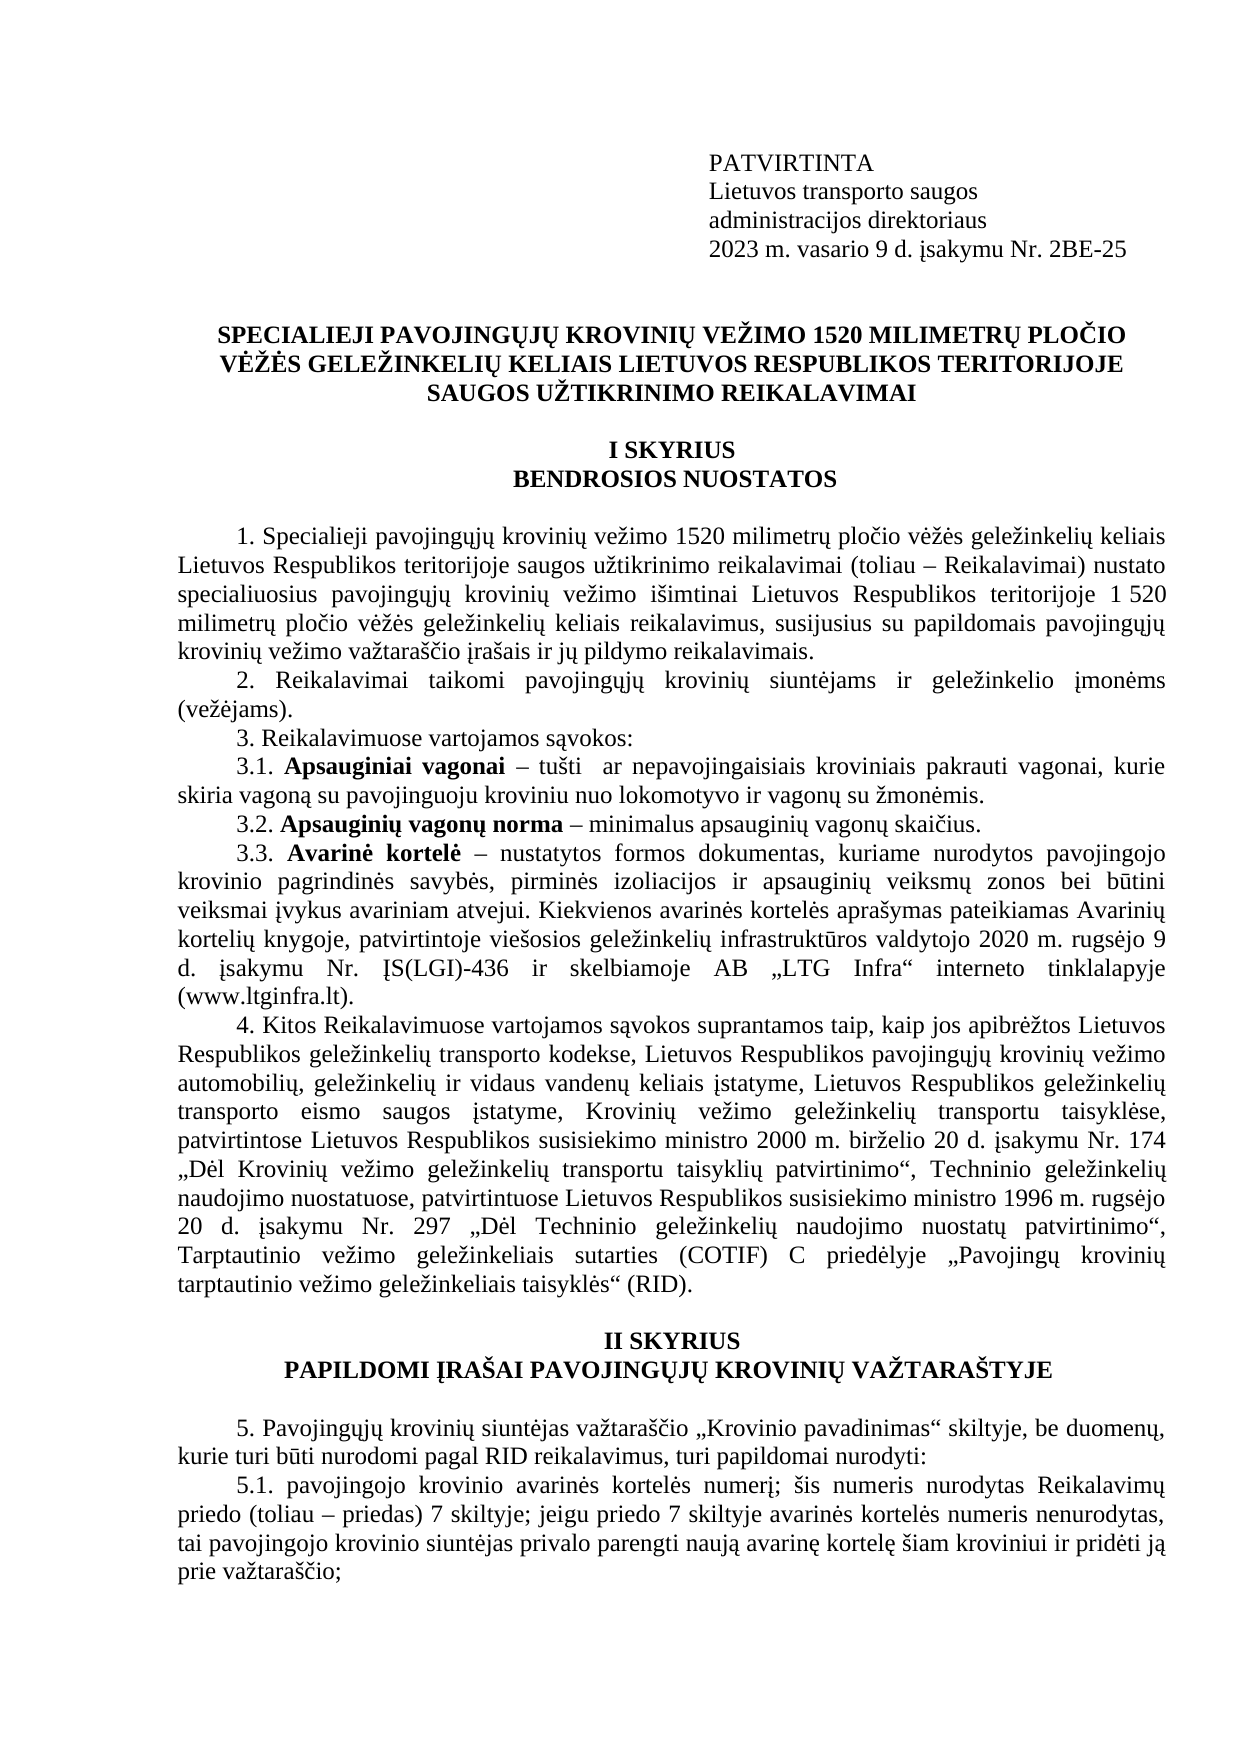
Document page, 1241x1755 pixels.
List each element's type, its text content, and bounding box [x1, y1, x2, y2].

text 1. Specialieji pavojingųjų krovinių vežimo 1520 milimetrų pločio vėžės geležinkelių keliais Lietuvos Respublikos teritorijoje saugos užtikrinimo reikalavimai (toliau – Reikalavimai) nustato specialiuosius pavojingųjų krovinių vežimo išimtinai Lietuvos Respublikos teritorijoje 1 520 milimetrų pločio vėžės geležinkelių keliais reikalavimus, susijusius su papildomais pavojingųjų krovinių vežimo važtaraščio įrašais ir jų pildymo reikalavimais. [177, 521, 1166, 665]
text 3.2. Apsauginių vagonų norma – minimalus apsauginių vagonų skaičius. [177, 809, 1166, 838]
text II SKYRIUS [177, 1326, 1166, 1355]
text Lietuvos transporto saugos [177, 176, 1166, 205]
text PATVIRTINTA [177, 148, 1166, 176]
text 2. Reikalavimai taikomi pavojingųjų krovinių siuntėjams ir geležinkelio įmonėms (vežėjams). [177, 665, 1166, 723]
text 3. Reikalavimuose vartojamos sąvokos: [177, 723, 1166, 751]
text 5.1. pavojingojo krovinio avarinės kortelės numerį; šis numeris nurodytas Reikalavimų priedo (toliau – priedas) 7 skiltyje; jeigu priedo 7 skiltyje avarinės kortelės numeris nenurodytas, tai pavojingojo krovinio siuntėjas privalo parengti naują avarinę kortelę šiam kroviniui ir pridėti ją prie važtaraščio; [177, 1470, 1166, 1585]
text BENDROSIOS NUOSTATOS [177, 464, 1166, 493]
text 3.3. Avarinė kortelė – nustatytos formos dokumentas, kuriame nurodytos pavojingojo krovinio pagrindinės savybės, pirminės izoliacijos ir apsauginių veiksmų zonos bei būtini veiksmai įvykus avariniam atvejui. Kiekvienos avarinės kortelės aprašymas pateikiamas Avarinių kortelių knygoje, patvirtintoje viešosios geležinkelių infrastruktūros valdytojo 2020 m. rugsėjo 9 d. įsakymu Nr. ĮS(LGI)-436 ir skelbiamoje AB „LTG Infra“ interneto tinklalapyje (www.ltginfra.lt). [177, 838, 1166, 1010]
text 4. Kitos Reikalavimuose vartojamos sąvokos suprantamos taip, kaip jos apibrėžtos Lietuvos Respublikos geležinkelių transporto kodekse, Lietuvos Respublikos pavojingųjų krovinių vežimo automobilių, geležinkelių ir vidaus vandenų keliais įstatyme, Lietuvos Respublikos geležinkelių transporto eismo saugos įstatyme, Krovinių vežimo geležinkelių transportu taisyklėse, patvirtintose Lietuvos Respublikos susisiekimo ministro 2000 m. birželio 20 d. įsakymu Nr. 174 „Dėl Krovinių vežimo geležinkelių transportu taisyklių patvirtinimo“, Techninio geležinkelių naudojimo nuostatuose, patvirtintuose Lietuvos Respublikos susisiekimo ministro 1996 m. rugsėjo 20 d. įsakymu Nr. 297 „Dėl Techninio geležinkelių naudojimo nuostatų patvirtinimo“, Tarptautinio vežimo geležinkeliais sutarties (COTIF) C priedėlyje „Pavojingų krovinių tarptautinio vežimo geležinkeliais taisyklės“ (RID). [177, 1010, 1166, 1298]
text 2023 m. vasario 9 d. įsakymu Nr. 2BE-25 [177, 234, 1166, 263]
text administracijos direktoriaus [177, 205, 1166, 234]
text I SKYRIUS [177, 435, 1166, 464]
text PAPILDOMI ĮRAŠAI pavojingųjų krovinių VAŽTARAŠTYJE [177, 1355, 1166, 1384]
text 3.1. Apsauginiai vagonai – tušti ar nepavojingaisiais kroviniais pakrauti vagonai, kurie skiria vagoną su pavojinguoju kroviniu nuo lokomotyvo ir vagonų su žmonėmis. [177, 751, 1166, 809]
text 5. Pavojingųjų krovinių siuntėjas važtaraščio „Krovinio pavadinimas“ skiltyje, be duomenų, kurie turi būti nurodomi pagal RID reikalavimus, turi papildomai nurodyti: [177, 1413, 1166, 1470]
text SPECIALIEJI PAVOJINGŲJŲ KROVINIŲ VEŽIMO 1520 MILIMETRŲ PLOČIO VĖŽĖS GELEŽINKELIŲ KELIAIS LIETUVOS RESPUBLIKOS TERITORIJOJE SAUGOS UŽTIKRINIMO REIKALAVIMAI [177, 320, 1166, 406]
